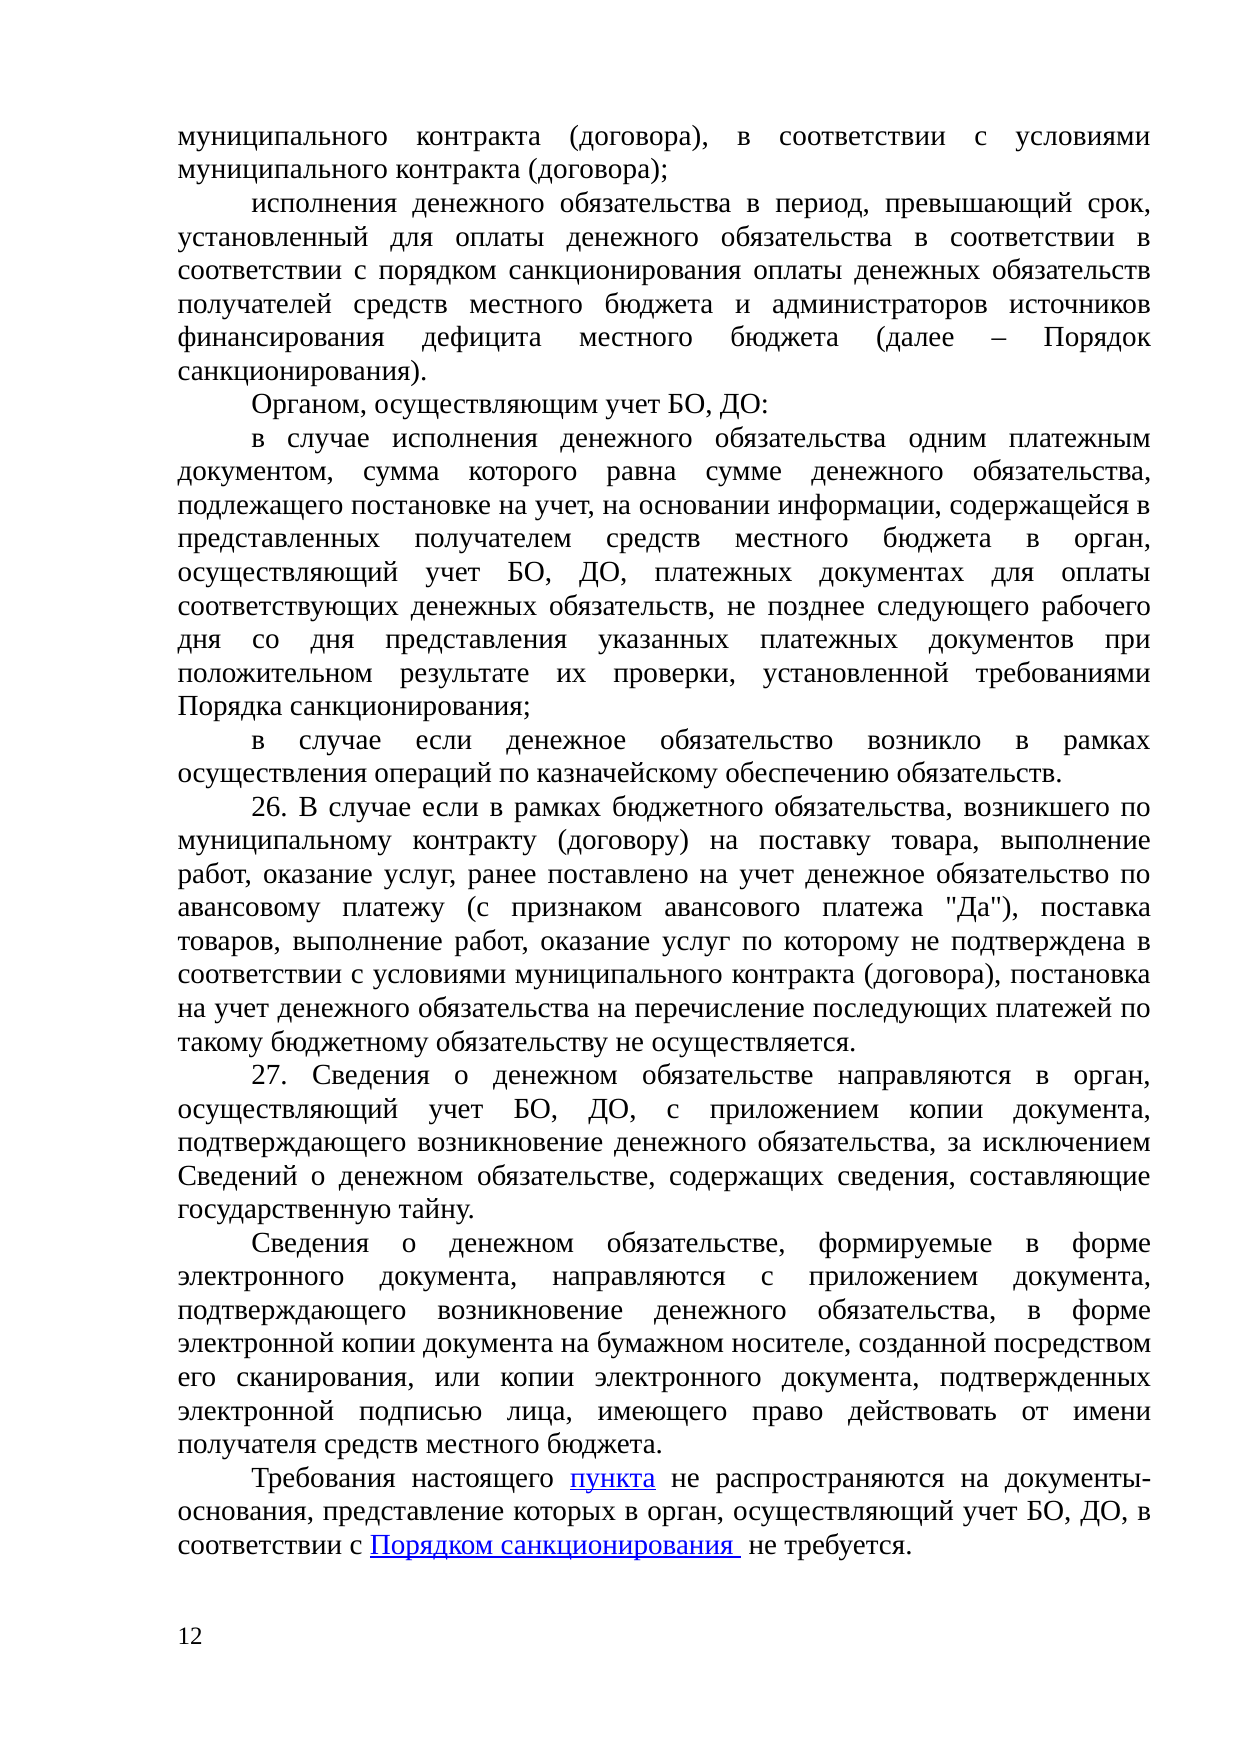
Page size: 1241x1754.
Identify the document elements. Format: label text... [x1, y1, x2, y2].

text Сведения о денежном обязательстве, формируемые в форме электронного документа, направляются с приложением документа, подтверждающего возникновение денежного обязательства, в форме электронной копии документа на бумажном носителе, созданной посредством его сканирования, или копии электронного документа, подтвержденных электронной подписью лица, имеющего право действовать от имени получателя средств местного бюджета. [177, 1225, 1152, 1460]
text в случае исполнения денежного обязательства одним платежным документом, сумма которого равна сумме денежного обязательства, подлежащего постановке на учет, на основании информации, содержащейся в представленных получателем средств местного бюджета в орган, осуществляющий учет БО, ДО, платежных документах для оплаты соответствующих денежных обязательств, не позднее следующего рабочего дня со дня представления указанных платежных документов при положительном результате их проверки, установленной требованиями Порядка санкционирования; [177, 420, 1152, 722]
text Требования настоящего пункта не распространяются на документы-основания, представление которых в орган, осуществляющий учет БО, ДО, в соответствии с Порядком санкционирования не требуется. [177, 1460, 1152, 1560]
text исполнения денежного обязательства в период, превышающий срок, установленный для оплаты денежного обязательства в соответствии в соответствии с порядком санкционирования оплаты денежных обязательств получателей средств местного бюджета и администраторов источников финансирования дефицита местного бюджета (далее – Порядок санкционирования). [177, 185, 1152, 386]
text Органом, осуществляющим учет БО, ДО: [177, 386, 1152, 420]
text 27. Сведения о денежном обязательстве направляются в орган, осуществляющий учет БО, ДО, с приложением копии документа, подтверждающего возникновение денежного обязательства, за исключением Сведений о денежном обязательстве, содержащих сведения, составляющие государственную тайну. [177, 1057, 1152, 1225]
text 26. В случае если в рамках бюджетного обязательства, возникшего по муниципальному контракту (договору) на поставку товара, выполнение работ, оказание услуг, ранее поставлено на учет денежное обязательство по авансовому платежу (с признаком авансового платежа "Да"), поставка товаров, выполнение работ, оказание услуг по которому не подтверждена в соответствии с условиями муниципального контракта (договора), постановка на учет денежного обязательства на перечисление последующих платежей по такому бюджетному обязательству не осуществляется. [177, 789, 1152, 1057]
text муниципального контракта (договора), в соответствии с условиями муниципального контракта (договора); [177, 118, 1152, 185]
text в случае если денежное обязательство возникло в рамках осуществления операций по казначейскому обеспечению обязательств. [177, 722, 1152, 789]
